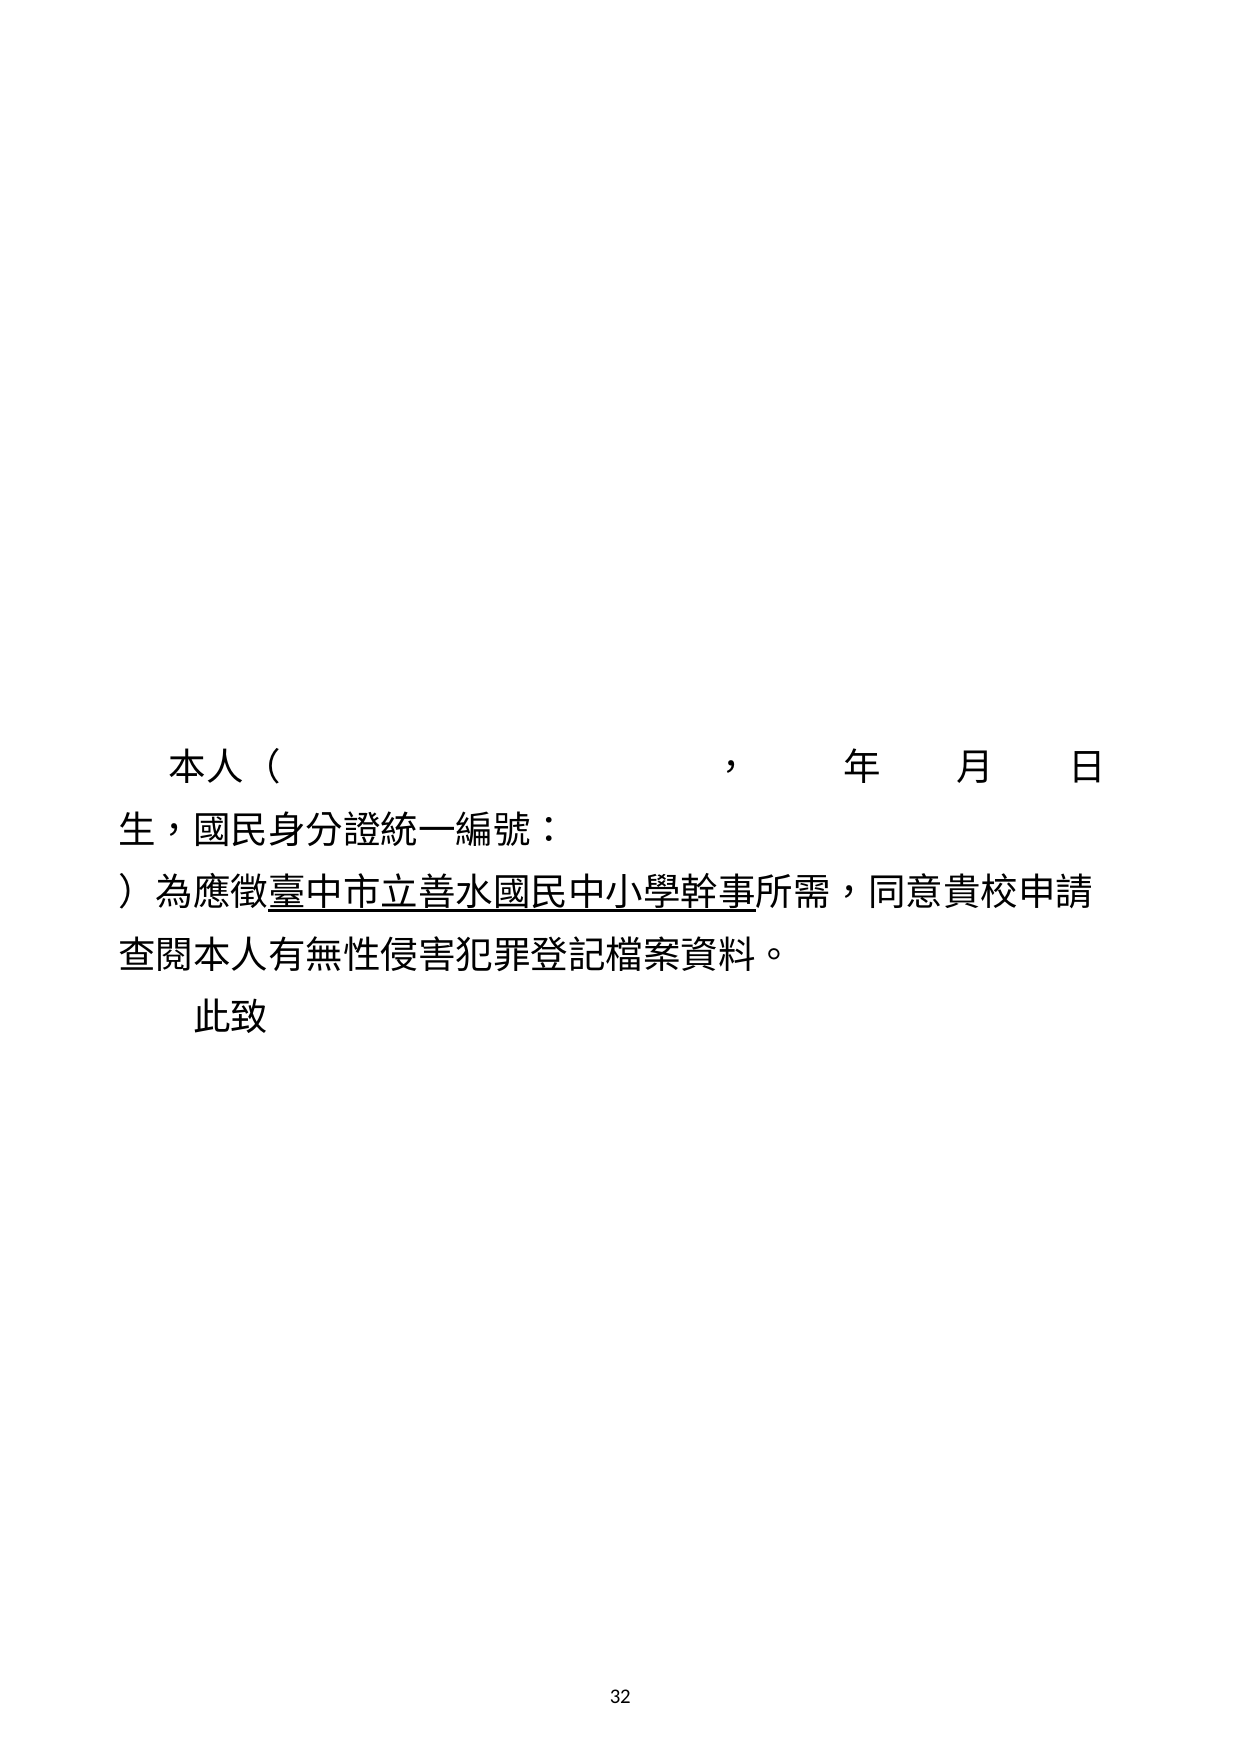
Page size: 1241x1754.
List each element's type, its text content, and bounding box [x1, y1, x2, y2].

text 此致 [118, 973, 1122, 1035]
text 本人（ ， 年 月 日生，國民身分證統一編號： ）為應徵臺中市立善水國民中小學幹事所需，同意貴校申請查閱本人有無性侵害犯罪登記檔案資料。 [118, 723, 1122, 973]
